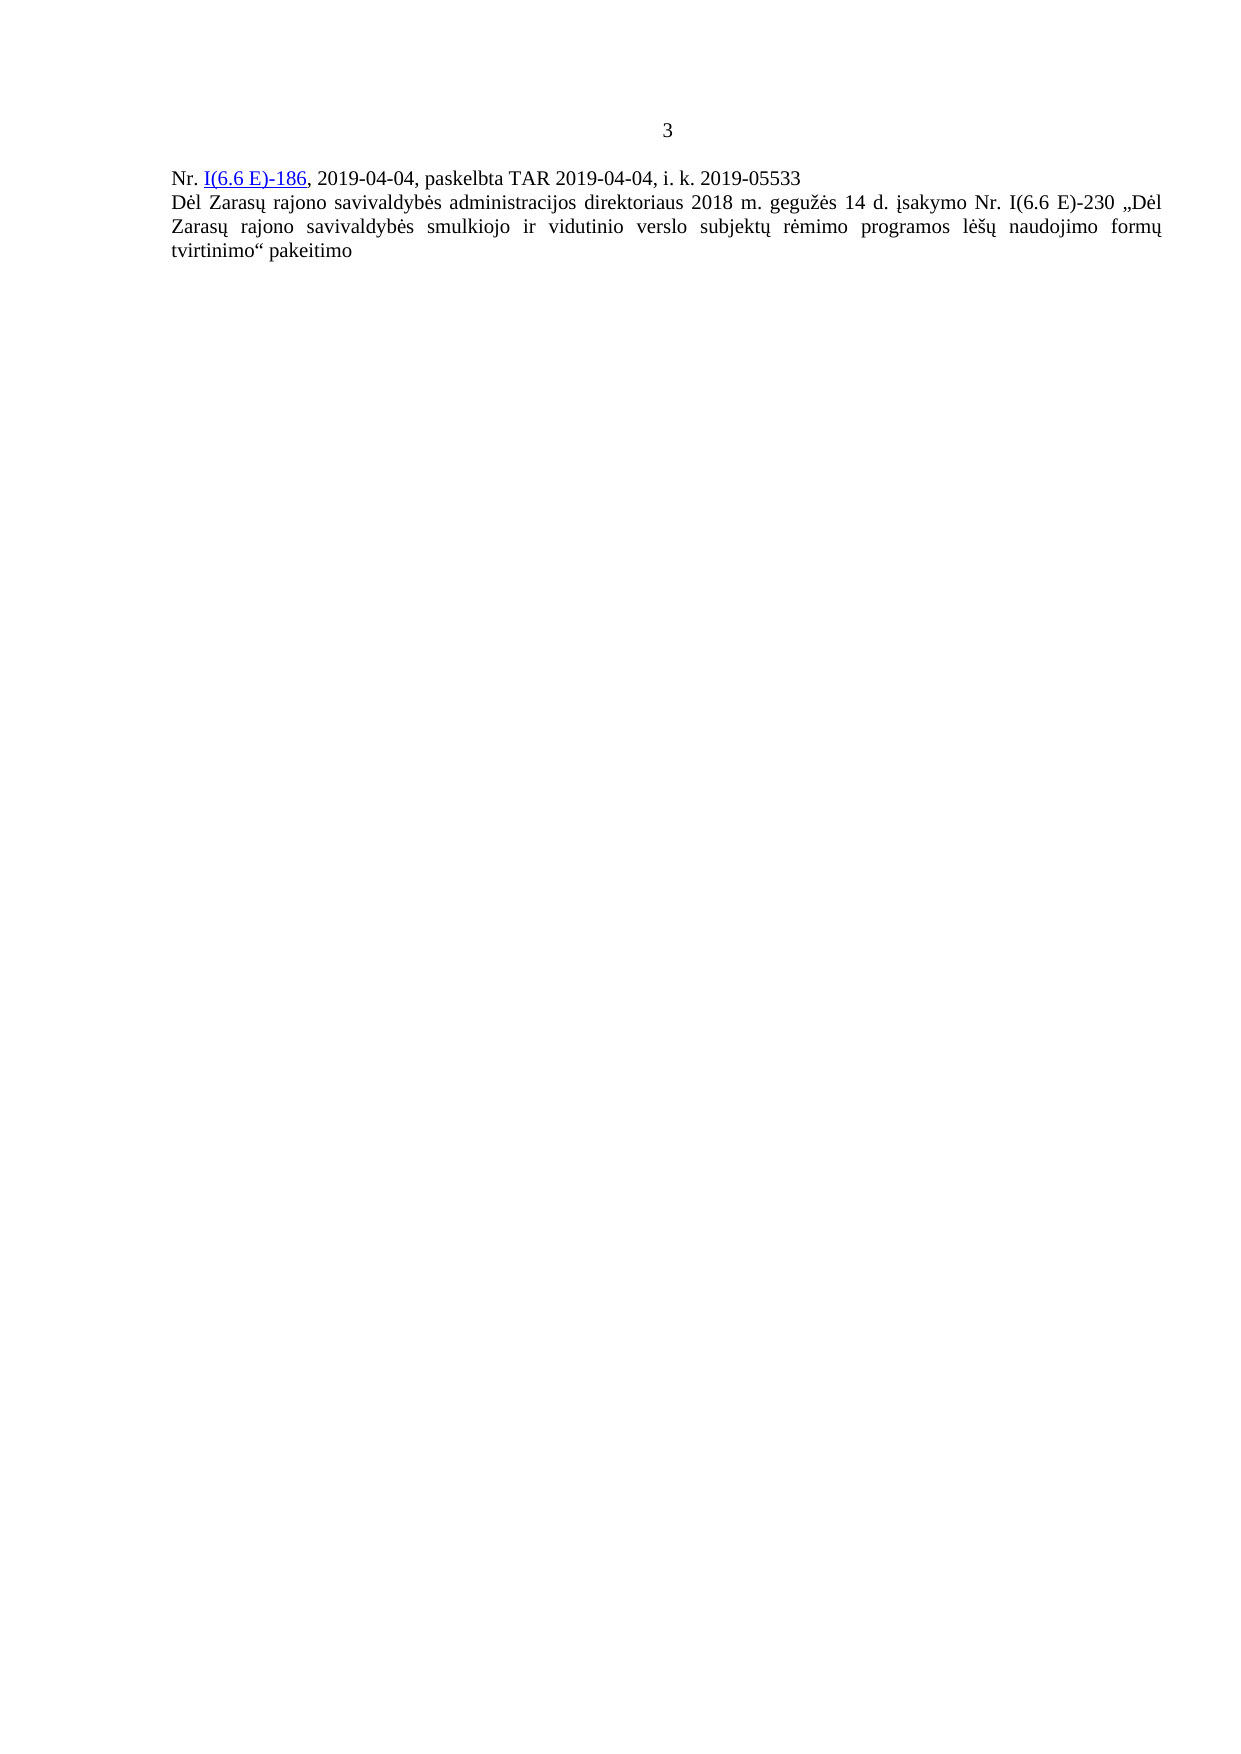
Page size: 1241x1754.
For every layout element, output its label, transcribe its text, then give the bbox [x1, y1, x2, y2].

text Nr. I(6.6 E)-186, 2019-04-04, paskelbta TAR 2019-04-04, i. k. 2019-05533 [171, 166, 1163, 190]
text Dėl Zarasų rajono savivaldybės administracijos direktoriaus 2018 m. gegužės 14 d. įsakymo Nr. I(6.6 E)-230 „Dėl Zarasų rajono savivaldybės smulkiojo ir vidutinio verslo subjektų rėmimo programos lėšų naudojimo formų tvirtinimo“ pakeitimo [171, 190, 1163, 262]
